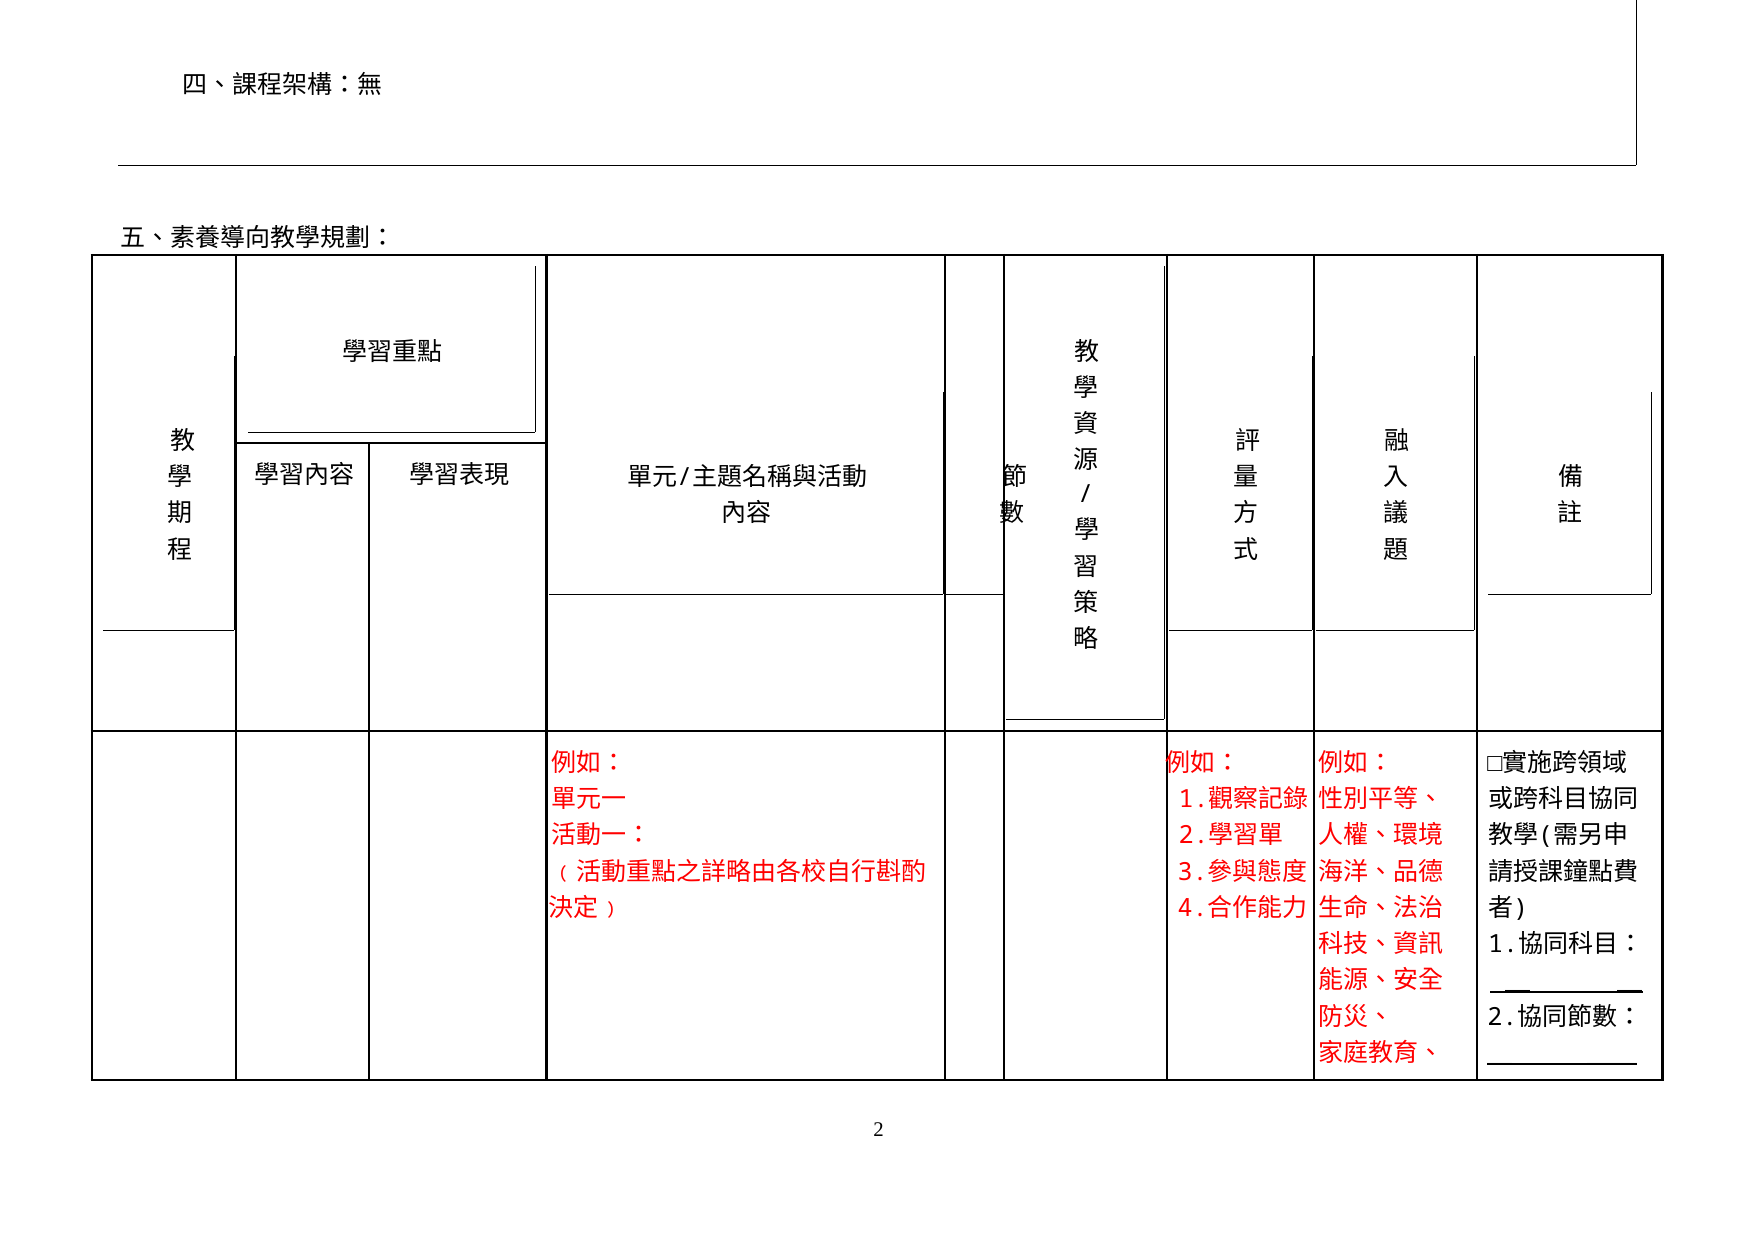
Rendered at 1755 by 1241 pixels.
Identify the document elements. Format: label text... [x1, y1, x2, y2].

table_cell [1005, 732, 1166, 1079]
table_header 教學資源/ 學習策略 [1005, 256, 1166, 730]
table_cell [93, 732, 235, 1079]
table_cell 學習表現 [370, 444, 545, 730]
table_header 節數 [946, 595, 1003, 730]
table_header 節數 [946, 256, 1003, 594]
table_header 單元/主題名稱與活動內容 [548, 256, 944, 730]
table_cell [370, 732, 545, 1079]
text 四、課程架構：無 [118, 0, 1636, 165]
table_cell 學習內容 [237, 444, 368, 730]
table_header 教學期程 [93, 256, 235, 730]
table_cell [237, 732, 368, 1079]
table_cell 例如： 1.觀察記錄 2.學習單 3.參與態度 4.合作能力 [1168, 732, 1313, 1079]
table_header 評量方式 [1168, 256, 1313, 730]
text 五、素養導向教學規劃： [118, 218, 1636, 254]
table_header 學習重點 [237, 256, 545, 442]
table_cell 例如： 單元一 活動一： ﹙活動重點之詳略由各校自行斟酌決定﹚ [548, 732, 944, 1079]
table_cell 例如： 性別平等、 人權、環境 海洋、品德 生命、法治 科技、資訊 能源、安全 防災、 家庭教育、 生涯規劃、 多元文化、 閱讀素養、 戶外教育、 國際教育、 原住民族教育 [1315, 732, 1476, 1079]
table_header 融入議題 [1315, 256, 1476, 730]
table_header 備註 [1478, 256, 1661, 730]
table_cell □實施跨領域或跨科目協同教學(需另申請授課鐘點費者) 1.協同科目： ＿ ＿ 2.協同節數： ＿ ＿＿ [1478, 732, 1661, 1079]
table_cell [946, 732, 1003, 1079]
